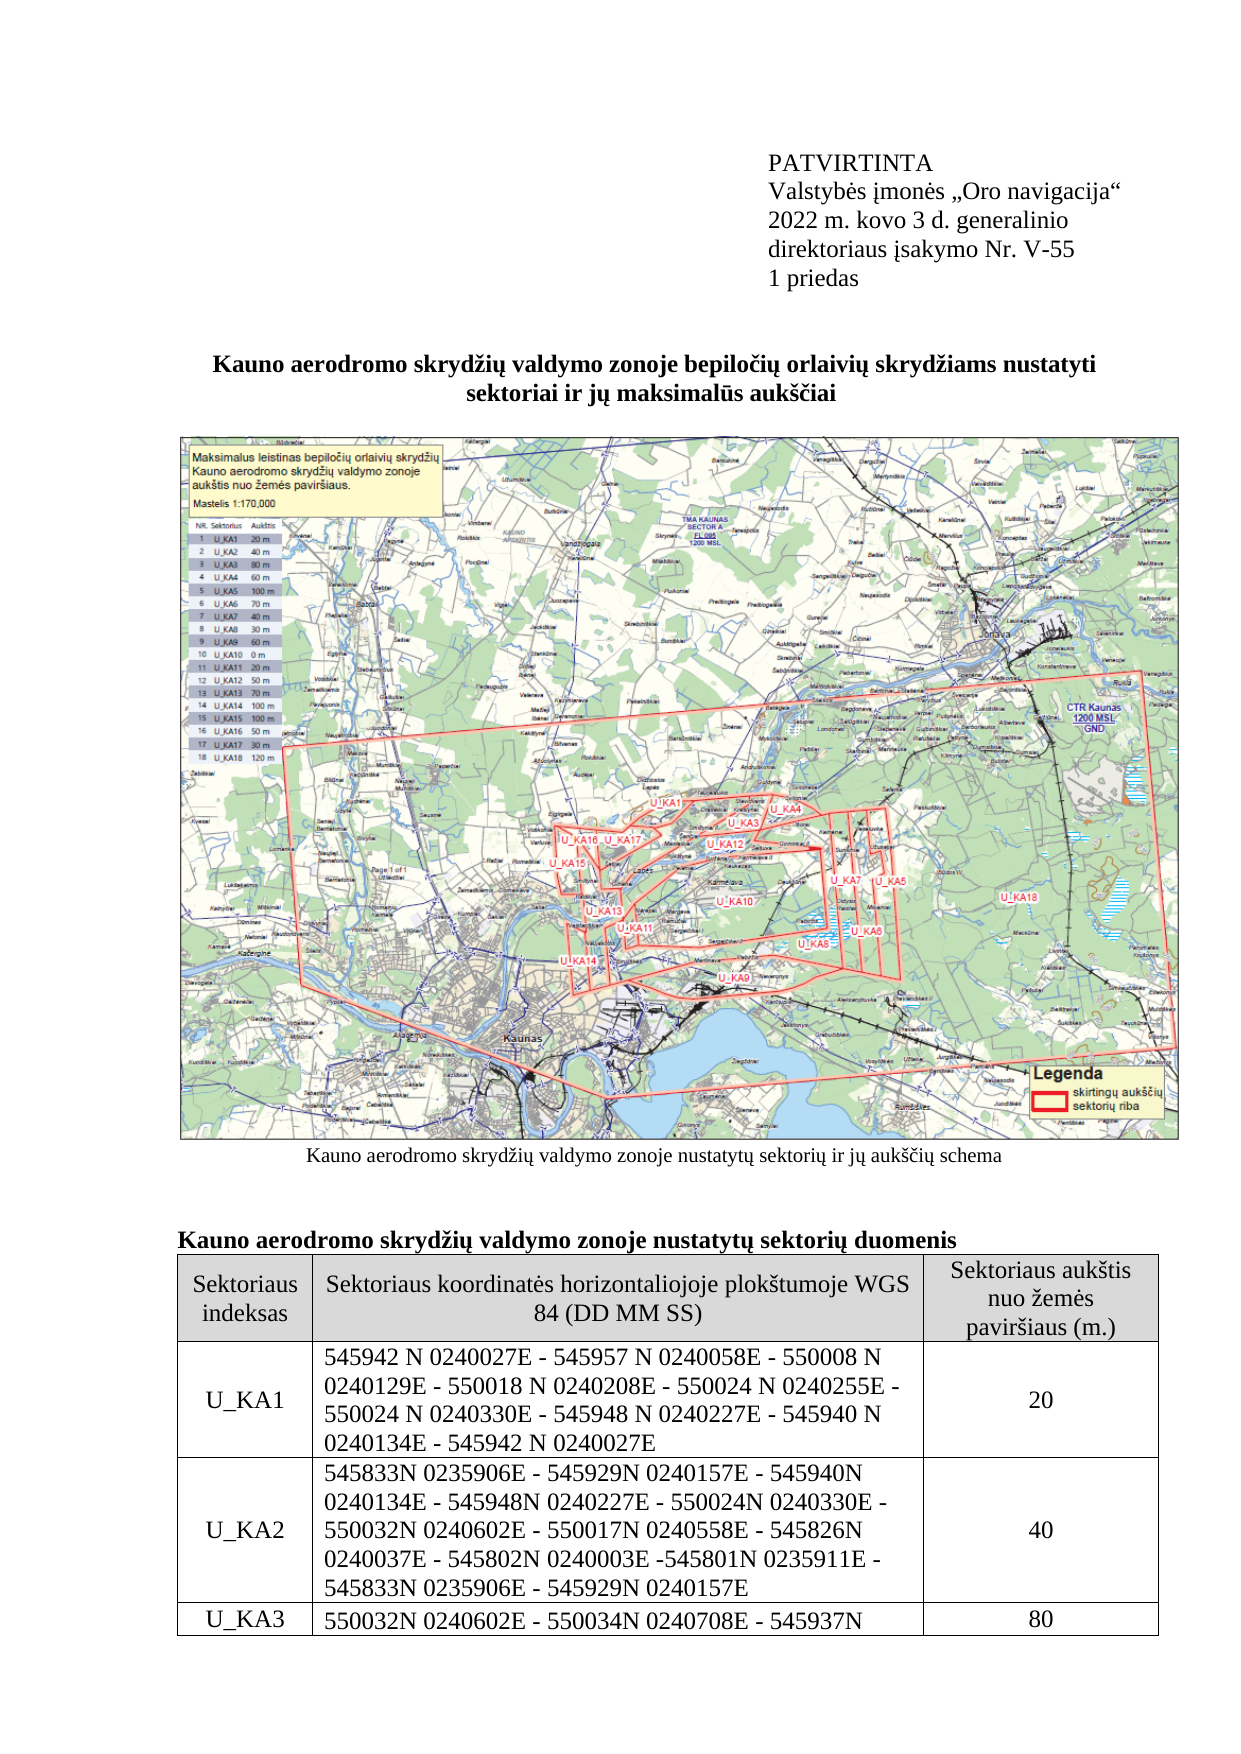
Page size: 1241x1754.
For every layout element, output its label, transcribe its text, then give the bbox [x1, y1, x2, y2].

table_cell 545833N 0235906E - 545929N 0240157E - 545940N 0240134E - 545948N 0240227E - 550024N 0240330E - 550032N 0240602E - 550017N 0240558E - 545826N 0240037E - 545802N 0240003E -545801N 0235911E - 545833N 0235906E - 545929N 0240157E [313, 1458, 923, 1602]
text Kauno aerodromo skrydžių valdymo zonoje nustatytų sektorių ir jų aukščių schema [177, 1144, 1131, 1167]
text PATVIRTINTA [768, 148, 1131, 176]
text 2022 m. kovo 3 d. generalinio direktoriaus įsakymo Nr. V-55 [768, 205, 1131, 263]
table_cell 40 [924, 1458, 1158, 1602]
table_header Sektoriaus aukštis nuo žemės paviršiaus (m.) [924, 1255, 1158, 1341]
table_header Sektoriaus koordinatės horizontaliojoje plokštumoje WGS 84 (DD MM SS) [313, 1255, 923, 1341]
text Kauno aerodromo skrydžių valdymo zonoje nustatytų sektorių duomenis [177, 1225, 1131, 1254]
text 1 priedas [768, 263, 1131, 291]
table_cell U_KA1 [178, 1342, 312, 1457]
table_cell 20 [924, 1342, 1158, 1457]
text Valstybės įmonės „Oro navigacija“ [768, 176, 1131, 205]
table_cell U_KA3 [178, 1603, 312, 1635]
table_cell U_KA2 [178, 1458, 312, 1602]
table_cell 545942 N 0240027E - 545957 N 0240058E - 550008 N 0240129E - 550018 N 0240208E - 550024 N 0240255E - 550024 N 0240330E - 545948 N 0240227E - 545940 N 0240134E - 545942 N 0240027E [313, 1342, 923, 1457]
text Kauno aerodromo skrydžių valdymo zonoje bepiločių orlaivių skrydžiams nustatyti sektoriai ir jų maksimalūs aukščiai [177, 349, 1131, 406]
table_header Sektoriaus indeksas [178, 1255, 312, 1341]
table_cell 550032N 0240602E - 550034N 0240708E - 545937N [313, 1603, 923, 1635]
table_cell 80 [924, 1603, 1158, 1635]
